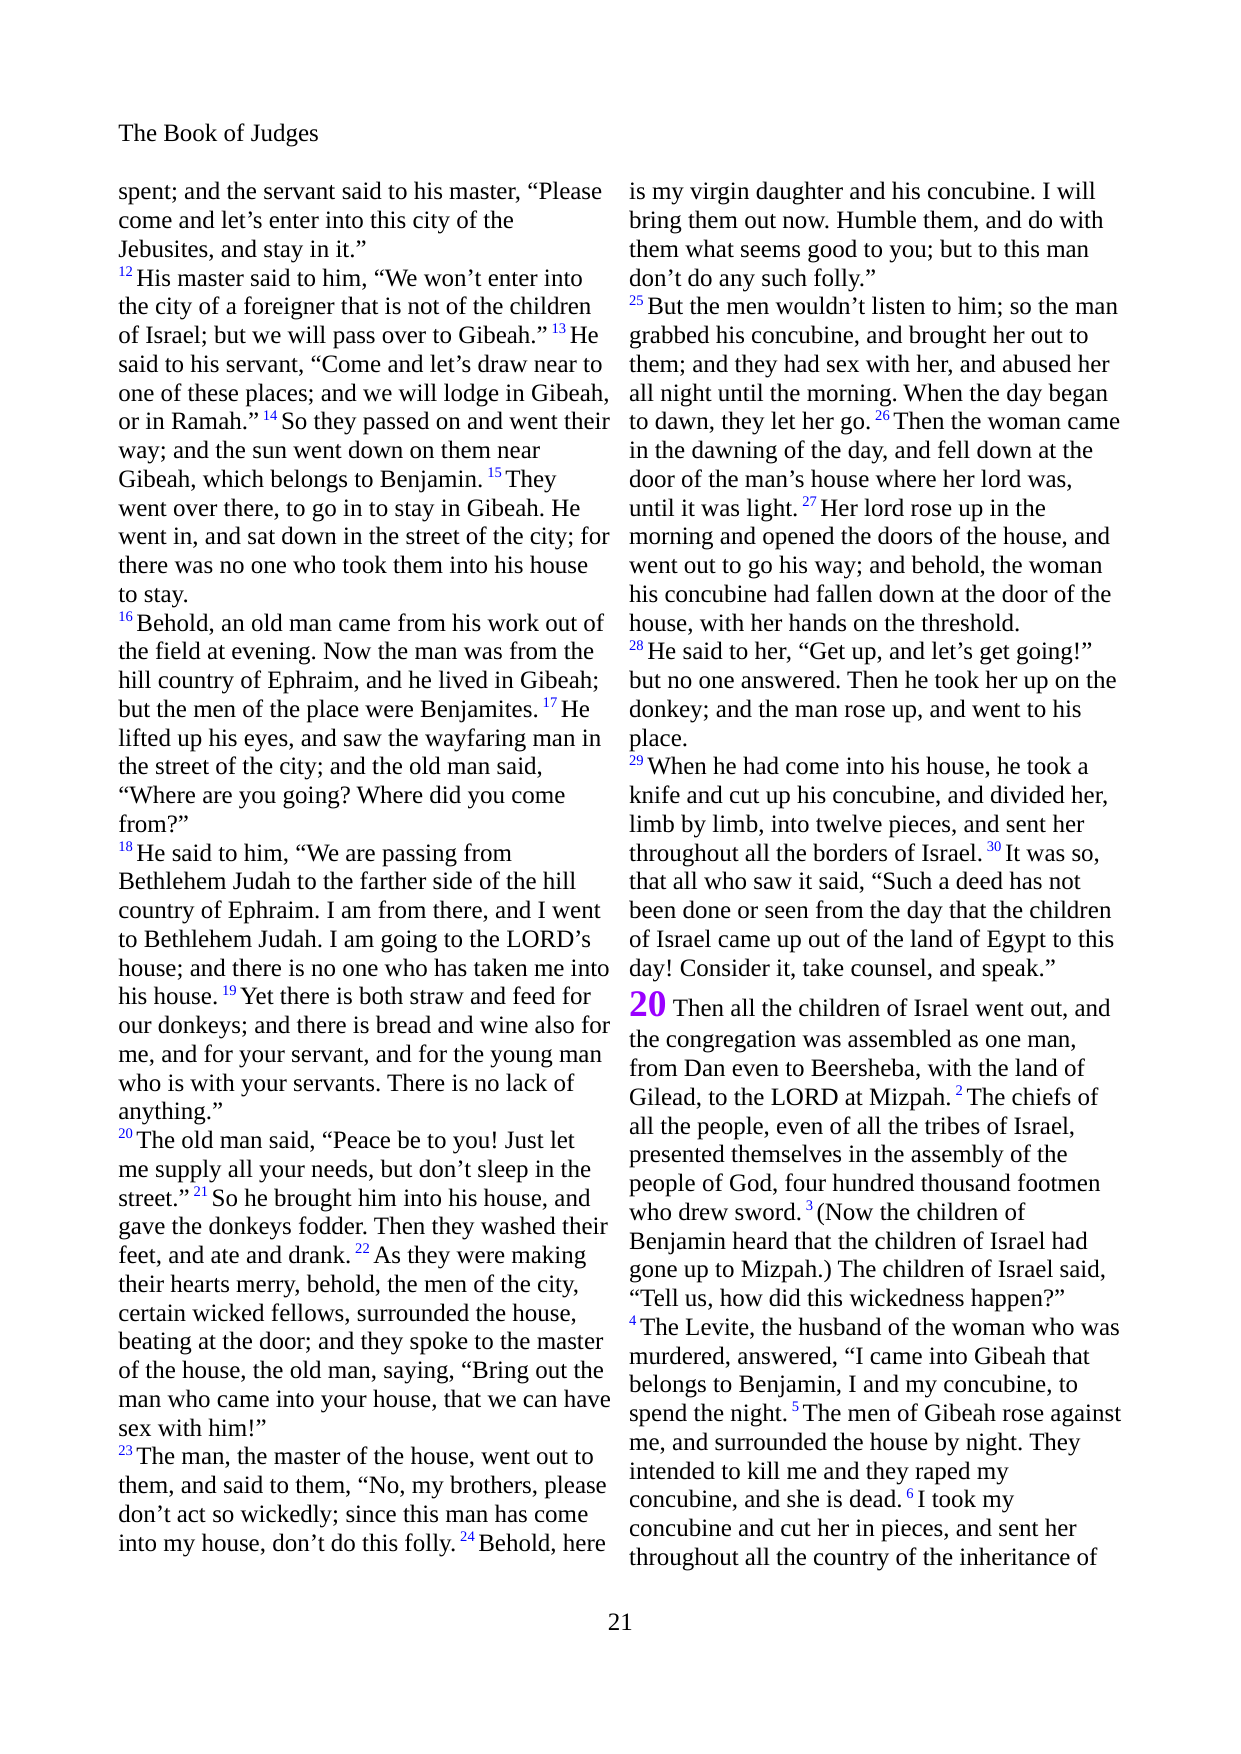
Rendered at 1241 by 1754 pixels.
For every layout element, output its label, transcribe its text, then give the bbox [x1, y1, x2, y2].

text 23 The man, the master of the house, went out to them, and said to them, “No, my brothers, please don’t act so wickedly; since this man has come into my house, don’t do this folly. 24 Behold, here [118, 1441, 611, 1556]
text spent; and the servant said to his master, “Please come and let’s enter into this city of the Jebusites, and stay in it.” [118, 176, 611, 263]
text is my virgin daughter and his concubine. I will bring them out now. Humble them, and do with them what seems good to you; but to this man don’t do any such folly.” [629, 176, 1122, 291]
text 12 His master said to him, “We won’t enter into the city of a foreigner that is not of the children of Israel; but we will pass over to Gibeah.” 13 He said to his servant, “Come and let’s draw near to one of these places; and we will lodge in Gibeah, or in Ramah.” 14 So they passed on and went their way; and the sun went down on them near Gibeah, which belongs to Benjamin. 15 They went over there, to go in to stay in Gibeah. He went in, and sat down in the street of the city; for there was no one who took them into his house to stay. [118, 263, 611, 608]
text 28 He said to her, “Get up, and let’s get going!” but no one answered. Then he took her up on the donkey; and the man rose up, and went to his place. [629, 636, 1122, 751]
text 16 Behold, an old man came from his work out of the field at evening. Now the man was from the hill country of Ephraim, and he lived in Gibeah; but the men of the place were Benjamites. 17 He lifted up his eyes, and saw the wayfaring man in the street of the city; and the old man said, “Where are you going? Where did you come from?” [118, 608, 611, 838]
text 29 When he had come into his house, he took a knife and cut up his concubine, and divided her, limb by limb, into twelve pieces, and sent her throughout all the borders of Israel. 30 It was so, that all who saw it said, “Such a deed has not been done or seen from the day that the children of Israel came up out of the land of Egypt to this day! Consider it, take counsel, and speak.” [629, 751, 1122, 981]
text 20 Then all the children of Israel went out, and the congregation was assembled as one man, from Dan even to Beersheba, with the land of Gilead, to the LORD at Mizpah. 2 The chiefs of all the people, even of all the tribes of Israel, presented themselves in the assembly of the people of God, four hundred thousand footmen who drew sword. 3 (Now the children of Benjamin heard that the children of Israel had gone up to Mizpah.) The children of Israel said, “Tell us, how did this wickedness happen?” [629, 981, 1122, 1312]
text 4 The Levite, the husband of the woman who was murdered, answered, “I came into Gibeah that belongs to Benjamin, I and my concubine, to spend the night. 5 The men of Gibeah rose against me, and surrounded the house by night. They intended to kill me and they raped my concubine, and she is dead. 6 I took my concubine and cut her in pieces, and sent her throughout all the country of the inheritance of [629, 1312, 1122, 1571]
text 20 The old man said, “Peace be to you! Just let me supply all your needs, but don’t sleep in the street.” 21 So he brought him into his house, and gave the donkeys fodder. Then they washed their feet, and ate and drank. 22 As they were making their hearts merry, behold, the men of the city, certain wicked fellows, surrounded the house, beating at the door; and they spoke to the master of the house, the old man, saying, “Bring out the man who came into your house, that we can have sex with him!” [118, 1125, 611, 1441]
text 18 He said to him, “We are passing from Bethlehem Judah to the farther side of the hill country of Ephraim. I am from there, and I went to Bethlehem Judah. I am going to the LORD’s house; and there is no one who has taken me into his house. 19 Yet there is both straw and feed for our donkeys; and there is bread and wine also for me, and for your servant, and for the young man who is with your servants. There is no lack of anything.” [118, 838, 611, 1125]
text 25 But the men wouldn’t listen to him; so the man grabbed his concubine, and brought her out to them; and they had sex with her, and abused her all night until the morning. When the day began to dawn, they let her go. 26 Then the woman came in the dawning of the day, and fell down at the door of the man’s house where her lord was, until it was light. 27 Her lord rose up in the morning and opened the doors of the house, and went out to go his way; and behold, the woman his concubine had fallen down at the door of the house, with her hands on the threshold. [629, 291, 1122, 636]
